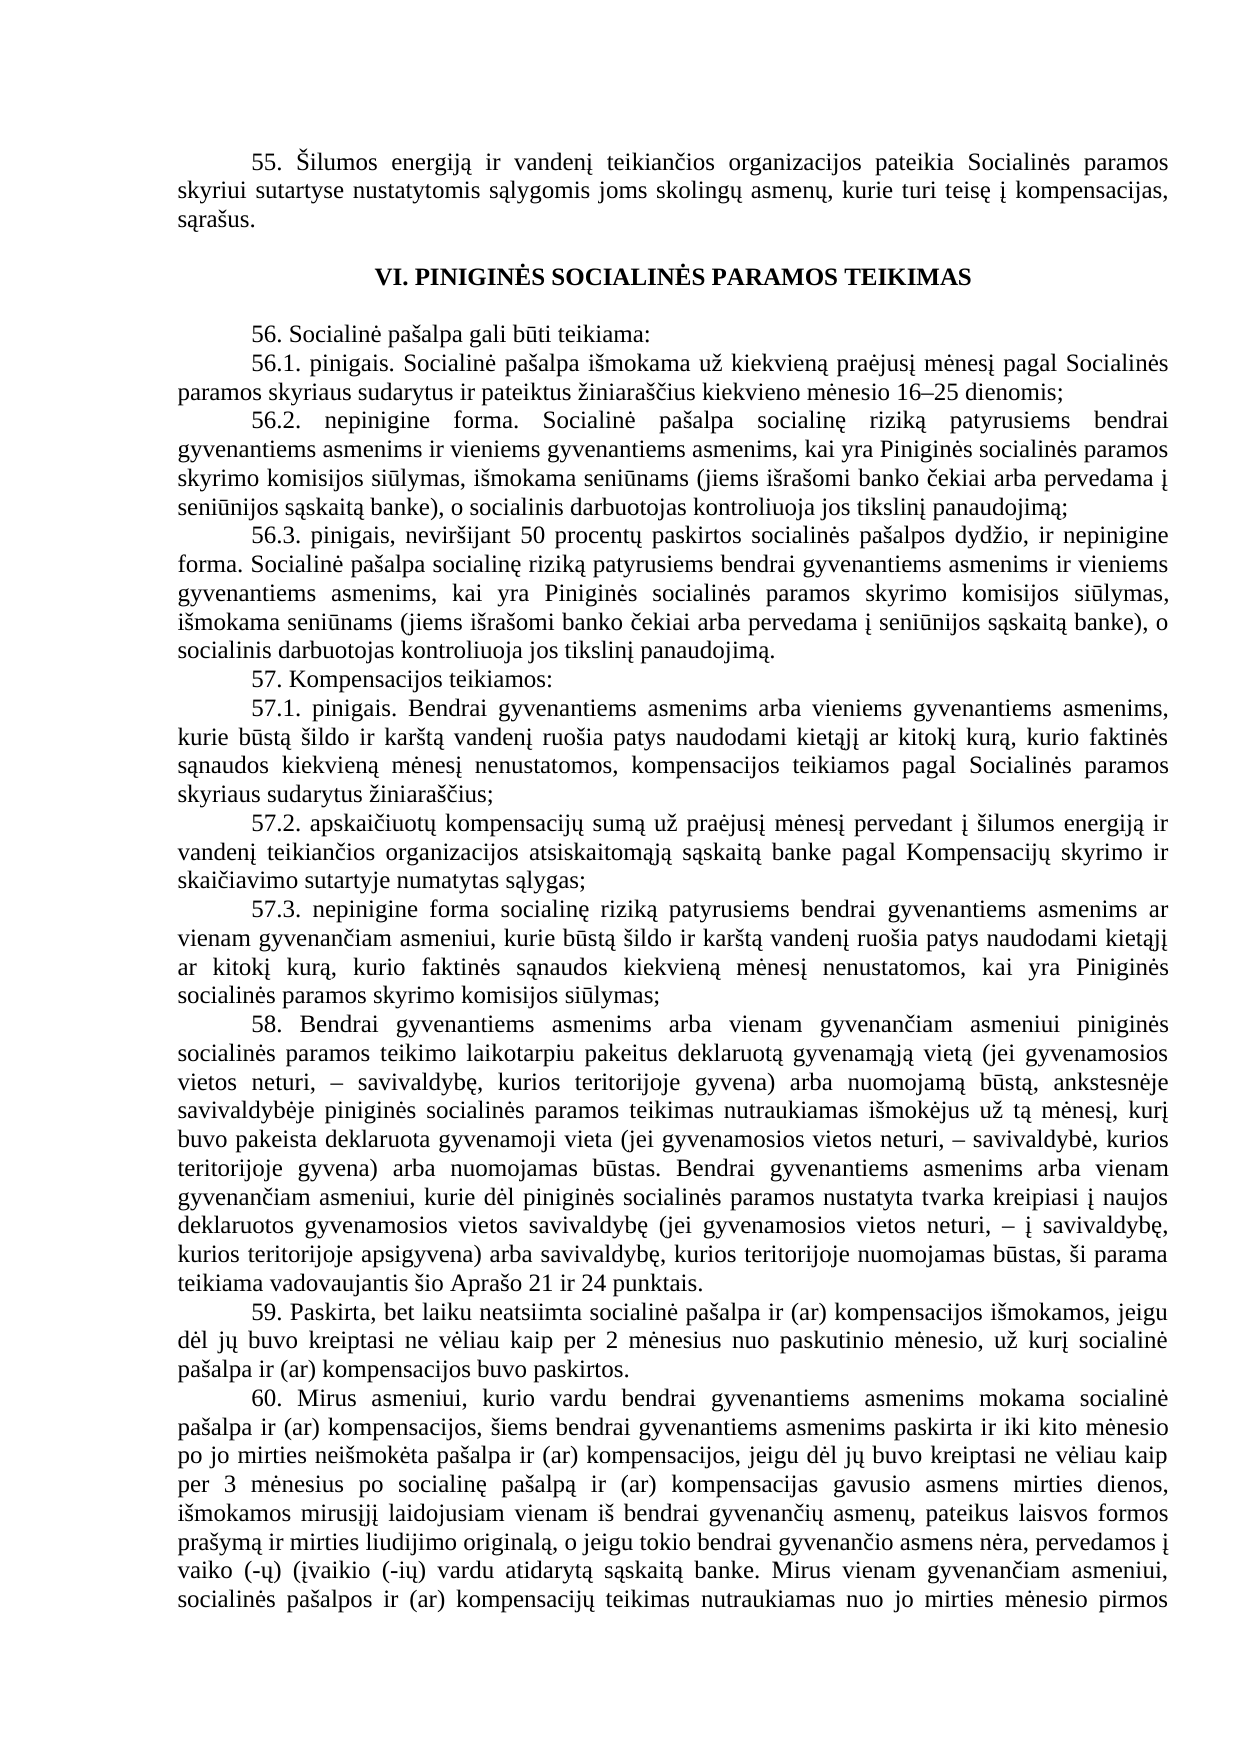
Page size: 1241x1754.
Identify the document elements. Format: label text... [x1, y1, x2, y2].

text 57.2. apskaičiuotų kompensacijų sumą už praėjusį mėnesį pervedant į šilumos energiją ir vandenį teikiančios organizacijos atsiskaitomąją sąskaitą banke pagal Kompensacijų skyrimo ir skaičiavimo sutartyje numatytas sąlygas; [177, 808, 1169, 894]
text 55. Šilumos energiją ir vandenį teikiančios organizacijos pateikia Socialinės paramos skyriui sutartyse nustatytomis sąlygomis joms skolingų asmenų, kurie turi teisę į kompensacijas, sąrašus. [177, 147, 1169, 233]
text 56. Socialinė pašalpa gali būti teikiama: [177, 319, 1169, 348]
text 56.2. nepinigine forma. Socialinė pašalpa socialinę riziką patyrusiems bendrai gyvenantiems asmenims ir vieniems gyvenantiems asmenims, kai yra Piniginės socialinės paramos skyrimo komisijos siūlymas, išmokama seniūnams (jiems išrašomi banko čekiai arba pervedama į seniūnijos sąskaitą banke), o socialinis darbuotojas kontroliuoja jos tikslinį panaudojimą; [177, 406, 1169, 521]
text 58. Bendrai gyvenantiems asmenims arba vienam gyvenančiam asmeniui piniginės socialinės paramos teikimo laikotarpiu pakeitus deklaruotą gyvenamąją vietą (jei gyvenamosios vietos neturi, – savivaldybę, kurios teritorijoje gyvena) arba nuomojamą būstą, ankstesnėje savivaldybėje piniginės socialinės paramos teikimas nutraukiamas išmokėjus už tą mėnesį, kurį buvo pakeista deklaruota gyvenamoji vieta (jei gyvenamosios vietos neturi, – savivaldybė, kurios teritorijoje gyvena) arba nuomojamas būstas. Bendrai gyvenantiems asmenims arba vienam gyvenančiam asmeniui, kurie dėl piniginės socialinės paramos nustatyta tvarka kreipiasi į naujos deklaruotos gyvenamosios vietos savivaldybę (jei gyvenamosios vietos neturi, – į savivaldybę, kurios teritorijoje apsigyvena) arba savivaldybę, kurios teritorijoje nuomojamas būstas, ši parama teikiama vadovaujantis šio Aprašo 21 ir 24 punktais. [177, 1009, 1169, 1297]
text 56.1. pinigais. Socialinė pašalpa išmokama už kiekvieną praėjusį mėnesį pagal Socialinės paramos skyriaus sudarytus ir pateiktus žiniaraščius kiekvieno mėnesio 16–25 dienomis; [177, 348, 1169, 406]
text 56.3. pinigais, neviršijant 50 procentų paskirtos socialinės pašalpos dydžio, ir nepinigine forma. Socialinė pašalpa socialinę riziką patyrusiems bendrai gyvenantiems asmenims ir vieniems gyvenantiems asmenims, kai yra Piniginės socialinės paramos skyrimo komisijos siūlymas, išmokama seniūnams (jiems išrašomi banko čekiai arba pervedama į seniūnijos sąskaitą banke), o socialinis darbuotojas kontroliuoja jos tikslinį panaudojimą. [177, 521, 1169, 664]
text 57.3. nepinigine forma socialinę riziką patyrusiems bendrai gyvenantiems asmenims ar vienam gyvenančiam asmeniui, kurie būstą šildo ir karštą vandenį ruošia patys naudodami kietąjį ar kitokį kurą, kurio faktinės sąnaudos kiekvieną mėnesį nenustatomos, kai yra Piniginės socialinės paramos skyrimo komisijos siūlymas; [177, 894, 1169, 1009]
text 59. Paskirta, bet laiku neatsiimta socialinė pašalpa ir (ar) kompensacijos išmokamos, jeigu dėl jų buvo kreiptasi ne vėliau kaip per 2 mėnesius nuo paskutinio mėnesio, už kurį socialinė pašalpa ir (ar) kompensacijos buvo paskirtos. [177, 1297, 1169, 1383]
text 60. Mirus asmeniui, kurio vardu bendrai gyvenantiems asmenims mokama socialinė pašalpa ir (ar) kompensacijos, šiems bendrai gyvenantiems asmenims paskirta ir iki kito mėnesio po jo mirties neišmokėta pašalpa ir (ar) kompensacijos, jeigu dėl jų buvo kreiptasi ne vėliau kaip per 3 mėnesius po socialinę pašalpą ir (ar) kompensacijas gavusio asmens mirties dienos, išmokamos mirusįjį laidojusiam vienam iš bendrai gyvenančių asmenų, pateikus laisvos formos prašymą ir mirties liudijimo originalą, o jeigu tokio bendrai gyvenančio asmens nėra, pervedamos į vaiko (-ų) (įvaikio (-ių) vardu atidarytą sąskaitą banke. Mirus vienam gyvenančiam asmeniui, socialinės pašalpos ir (ar) kompensacijų teikimas nutraukiamas nuo jo mirties mėnesio pirmos [177, 1383, 1169, 1613]
text 57.1. pinigais. Bendrai gyvenantiems asmenims arba vieniems gyvenantiems asmenims, kurie būstą šildo ir karštą vandenį ruošia patys naudodami kietąjį ar kitokį kurą, kurio faktinės sąnaudos kiekvieną mėnesį nenustatomos, kompensacijos teikiamos pagal Socialinės paramos skyriaus sudarytus žiniaraščius; [177, 693, 1169, 808]
text 57. Kompensacijos teikiamos: [177, 664, 1169, 693]
text VI. PINIGINĖS SOCIALINĖS PARAMOS TEIKIMAS [177, 262, 1169, 291]
